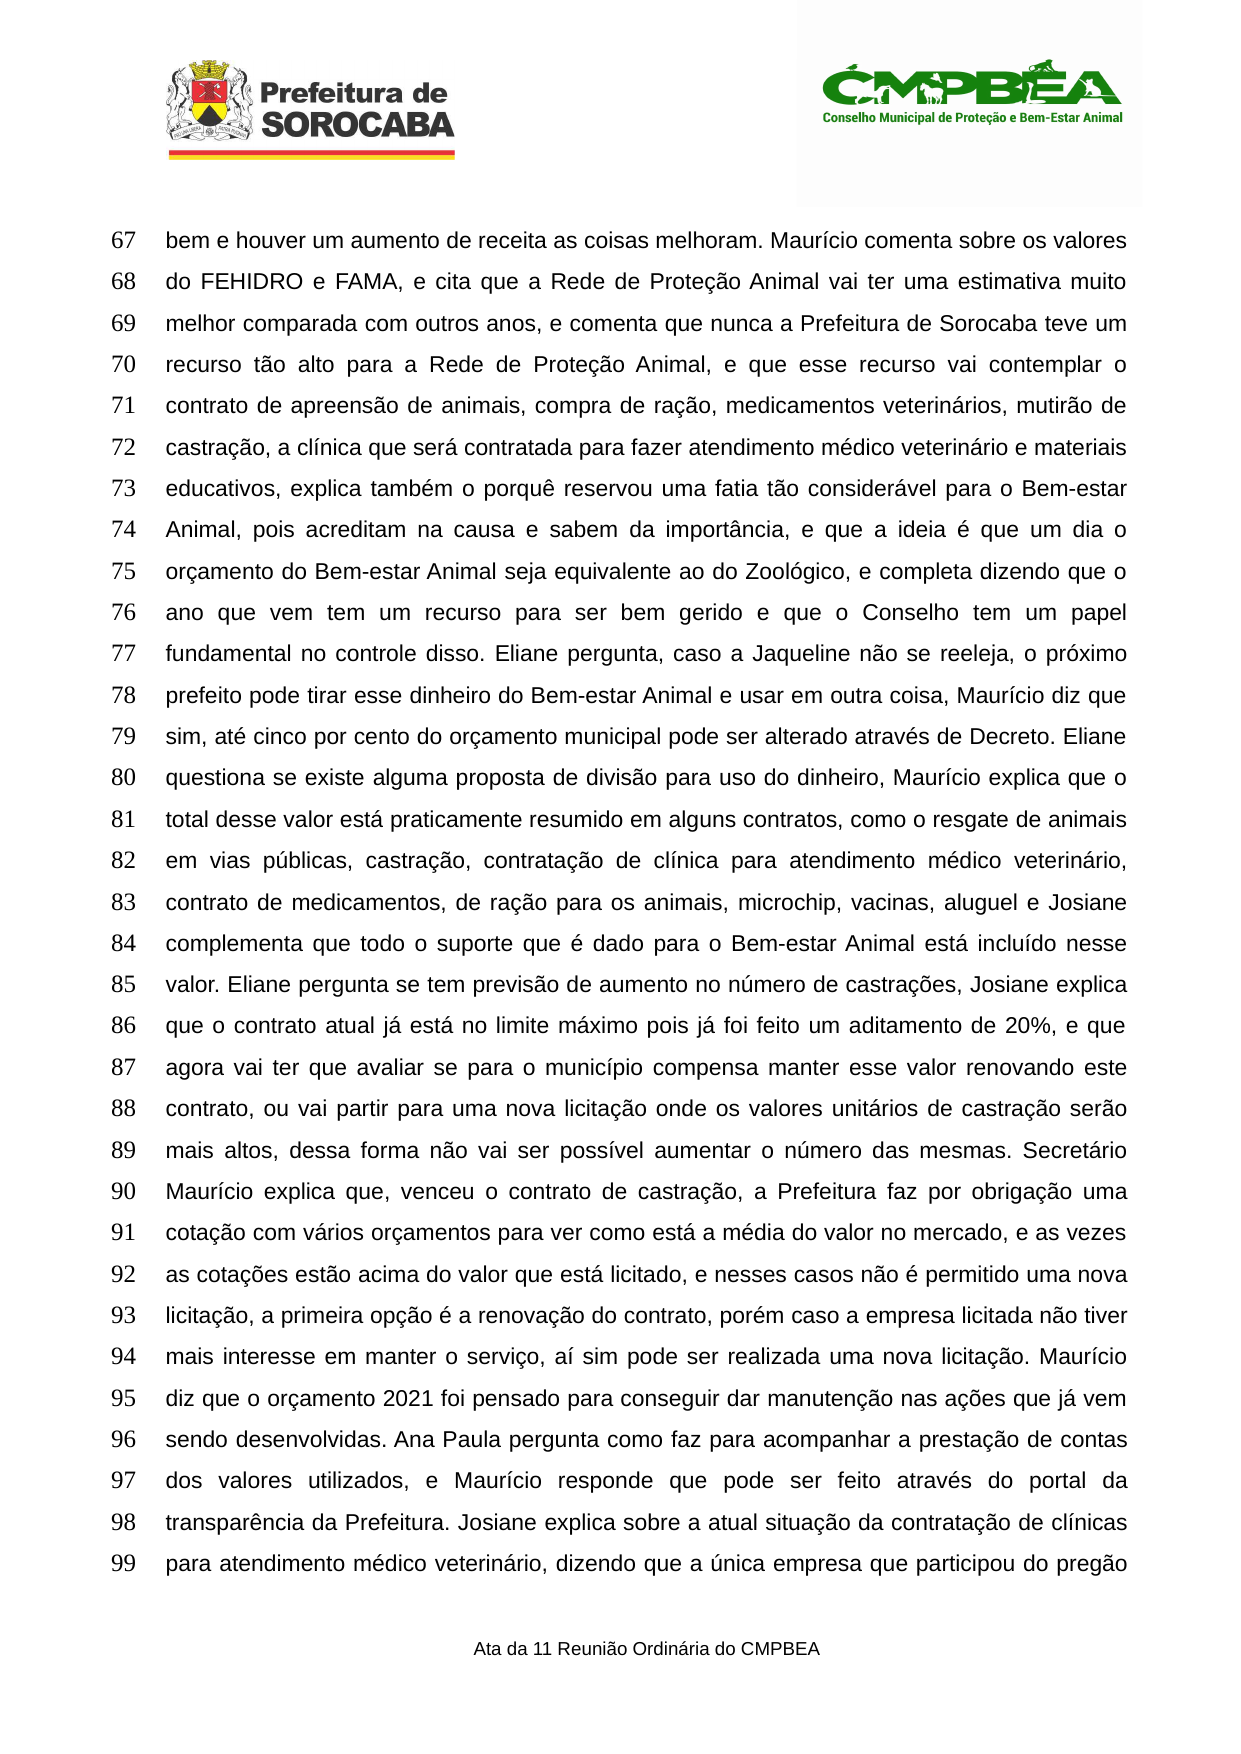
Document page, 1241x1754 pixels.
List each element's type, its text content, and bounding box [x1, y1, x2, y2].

picture [165, 59, 456, 160]
text bem e houver um aumento de receita as coisas melhoram. Maurício comenta sobre os valores do FEHIDRO e FAMA, e cita que a Rede de Proteção Animal vai ter uma estimativa muito melhor comparada com outros anos, e comenta que nunca a Prefeitura de Sorocaba teve um recurso tão alto para a Rede de Proteção Animal, e que esse recurso vai contemplar o contrato de apreensão de animais, compra de ração, medicamentos veterinários, mutirão de castração, a clínica que será contratada para fazer atendimento médico veterinário e materiais educativos, explica também o porquê reservou uma fatia tão considerável para o Bem-estar Animal, pois acreditam na causa e sabem da importância, e que a ideia é que um dia o orçamento do Bem-estar Animal seja equivalente ao do Zoológico, e completa dizendo que o ano que vem tem um recurso para ser bem gerido e que o Conselho tem um papel fundamental no controle disso. Eliane pergunta, caso a Jaqueline não se reeleja, o próximo prefeito pode tirar esse dinheiro do Bem-estar Animal e usar em outra coisa, Maurício diz que sim, até cinco por cento do orçamento municipal pode ser alterado através de Decreto. Eliane questiona se existe alguma proposta de divisão para uso do dinheiro, Maurício explica que o total desse valor está praticamente resumido em alguns contratos, como o resgate de animais em vias públicas, castração, contratação de clínica para atendimento médico veterinário, contrato de medicamentos, de ração para os animais, microchip, vacinas, aluguel e Josiane complementa que todo o suporte que é dado para o Bem-estar Animal está incluído nesse valor. Eliane pergunta se tem previsão de aumento no número de castrações, Josiane explica que o contrato atual já está no limite máximo pois já foi feito um aditamento de 20%, e que agora vai ter que avaliar se para o município compensa manter esse valor renovando este contrato, ou vai partir para uma nova licitação onde os valores unitários de castração serão mais altos, dessa forma não vai ser possível aumentar o número das mesmas. Secretário Maurício explica que, venceu o contrato de castração, a Prefeitura faz por obrigação uma cotação com vários orçamentos para ver como está a média do valor no mercado, e as vezes as cotações estão acima do valor que está licitado, e nesses casos não é permitido uma nova licitação, a primeira opção é a renovação do contrato, porém caso a empresa licitada não tiver mais interesse em manter o serviço, aí sim pode ser realizada uma nova licitação. Maurício diz que o orçamento 2021 foi pensado para conseguir dar manutenção nas ações que já vem sendo desenvolvidas. Ana Paula pergunta como faz para acompanhar a prestação de contas dos valores utilizados, e Maurício responde que pode ser feito através do portal da transparência da Prefeitura. Josiane explica sobre a atual situação da contratação de clínicas para atendimento médico veterinário, dizendo que a única empresa que participou do pregão [165, 212, 1128, 1576]
picture [797, 0, 1142, 206]
